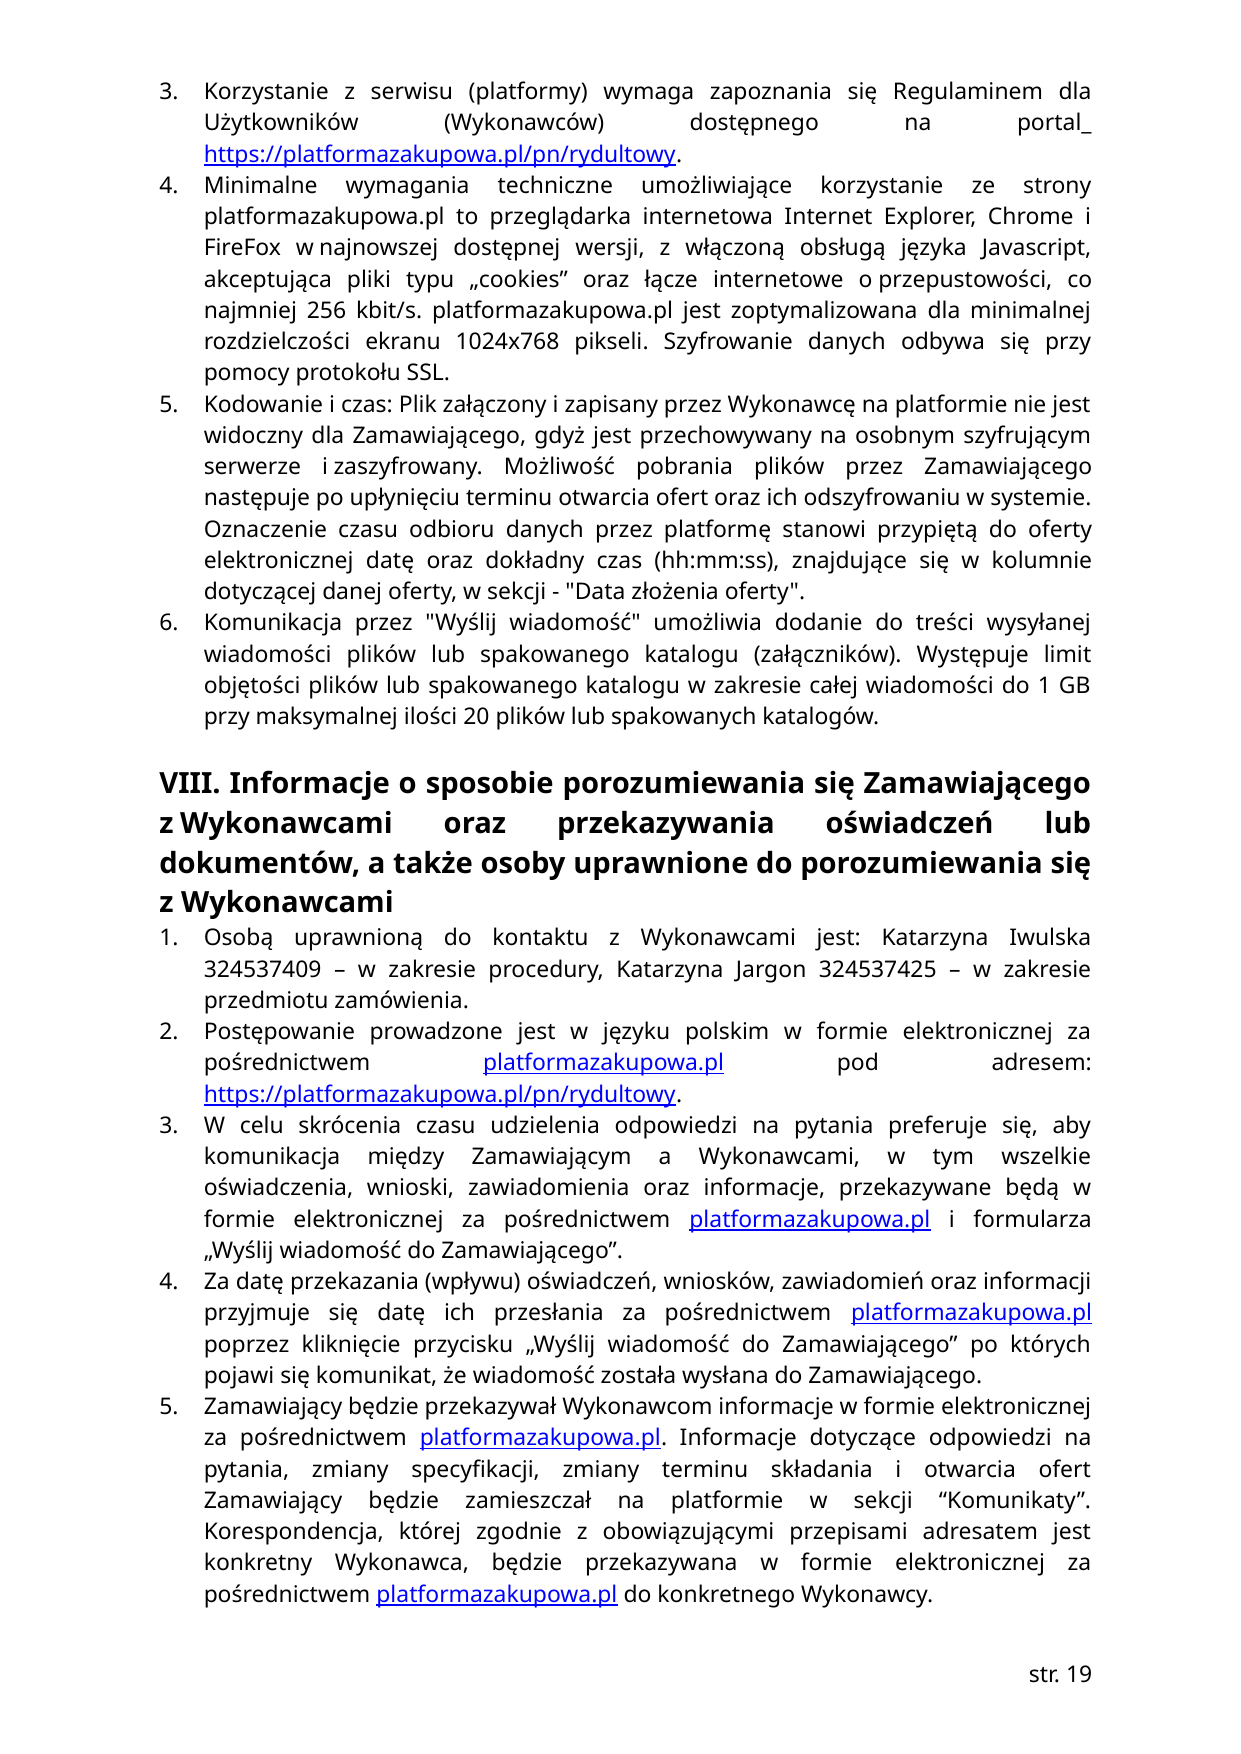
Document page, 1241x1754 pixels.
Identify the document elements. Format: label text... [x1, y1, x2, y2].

list Korzystanie z serwisu (platformy) wymaga zapoznania się Regulaminem dla Użytkowników (Wykonawców) dostępnego na portal_ https://platformazakupowa.pl/pn/rydultowy. [159, 75, 1092, 169]
list Minimalne wymagania techniczne umożliwiające korzystanie ze strony platformazakupowa.pl to przeglądarka internetowa Internet Explorer, Chrome i FireFox w najnowszej dostępnej wersji, z włączoną obsługą języka Javascript, akceptująca pliki typu „cookies” oraz łącze internetowe o przepustowości, co najmniej 256 kbit/s. platformazakupowa.pl jest zoptymalizowana dla minimalnej rozdzielczości ekranu 1024x768 pikseli. Szyfrowanie danych odbywa się przy pomocy protokołu SSL. [159, 169, 1092, 387]
list Kodowanie i czas: Plik załączony i zapisany przez Wykonawcę na platformie nie jest widoczny dla Zamawiającego, gdyż jest przechowywany na osobnym szyfrującym serwerze i zaszyfrowany. Możliwość pobrania plików przez Zamawiającego następuje po upłynięciu terminu otwarcia ofert oraz ich odszyfrowaniu w systemie. Oznaczenie czasu odbioru danych przez platformę stanowi przypiętą do oferty elektronicznej datę oraz dokładny czas (hh:mm:ss), znajdujące się w kolumnie dotyczącej danej oferty, w sekcji - "Data złożenia oferty". [159, 387, 1092, 606]
list Za datę przekazania (wpływu) oświadczeń, wniosków, zawiadomień oraz informacji przyjmuje się datę ich przesłania za pośrednictwem platformazakupowa.pl poprzez kliknięcie przycisku „Wyślij wiadomość do Zamawiającego” po których pojawi się komunikat, że wiadomość została wysłana do Zamawiającego. [159, 1265, 1092, 1390]
list Komunikacja przez "Wyślij wiadomość" umożliwia dodanie do treści wysyłanej wiadomości plików lub spakowanego katalogu (załączników). Występuje limit objętości plików lub spakowanego katalogu w zakresie całej wiadomości do 1 GB przy maksymalnej ilości 20 plików lub spakowanych katalogów. [159, 606, 1092, 731]
subtitle VIII. Informacje o sposobie porozumiewania się Zamawiającego z Wykonawcami oraz przekazywania oświadczeń lub dokumentów, a także osoby uprawnione do porozumiewania się z Wykonawcami [159, 762, 1092, 921]
list Osobą uprawnioną do kontaktu z Wykonawcami jest: Katarzyna Iwulska 324537409 – w zakresie procedury, Katarzyna Jargon 324537425 – w zakresie przedmiotu zamówienia. [159, 921, 1092, 1015]
list Zamawiający będzie przekazywał Wykonawcom informacje w formie elektronicznej za pośrednictwem platformazakupowa.pl. Informacje dotyczące odpowiedzi na pytania, zmiany specyfikacji, zmiany terminu składania i otwarcia ofert Zamawiający będzie zamieszczał na platformie w sekcji “Komunikaty”. Korespondencja, której zgodnie z obowiązującymi przepisami adresatem jest konkretny Wykonawca, będzie przekazywana w formie elektronicznej za pośrednictwem platformazakupowa.pl do konkretnego Wykonawcy. [159, 1390, 1092, 1609]
list Postępowanie prowadzone jest w języku polskim w formie elektronicznej za pośrednictwem platformazakupowa.pl pod adresem: https://platformazakupowa.pl/pn/rydultowy. [159, 1015, 1092, 1109]
list W celu skrócenia czasu udzielenia odpowiedzi na pytania preferuje się, aby komunikacja między Zamawiającym a Wykonawcami, w tym wszelkie oświadczenia, wnioski, zawiadomienia oraz informacje, przekazywane będą w formie elektronicznej za pośrednictwem platformazakupowa.pl i formularza „Wyślij wiadomość do Zamawiającego”. [159, 1109, 1092, 1265]
